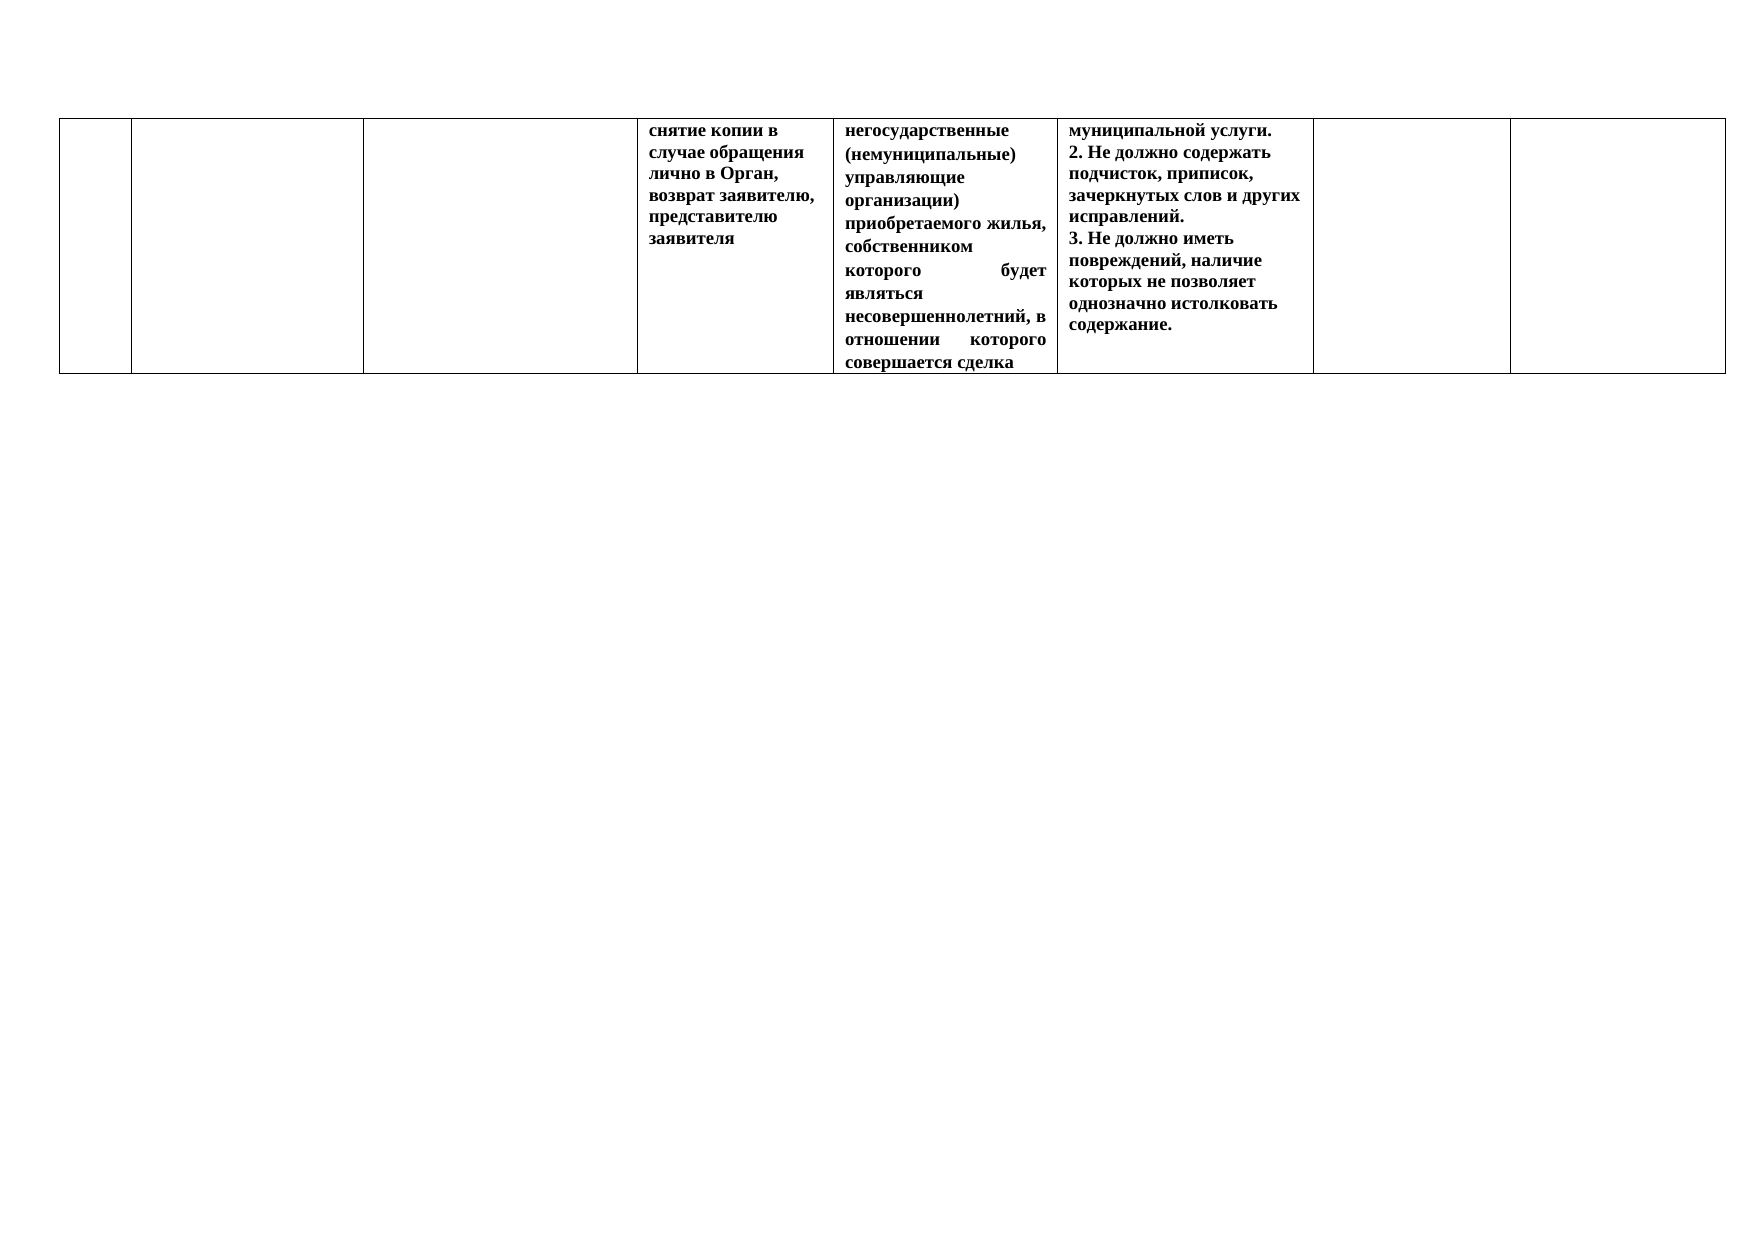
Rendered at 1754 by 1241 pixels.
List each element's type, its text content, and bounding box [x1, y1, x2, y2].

table_cell [132, 119, 363, 373]
table_cell - [1511, 119, 1725, 373]
table_cell - [1314, 119, 1510, 373]
table_cell негосударственные (немуниципальные) управляющие организации) приобретаемого жилья, собственником которого будет являться несовершеннолетний, в отношении которого совершается сделка [834, 119, 1057, 373]
table_cell [60, 119, 131, 373]
table_cell [364, 119, 637, 373]
table_cell снятие копии в случае обращения лично в Орган, возврат заявителю, представителю заявителя [638, 119, 833, 373]
table_cell муниципальной услуги. 2. Не должно содержать подчисток, приписок, зачеркнутых слов и других исправлений. 3. Не должно иметь повреждений, наличие которых не позволяет однозначно истолковать содержание. [1058, 119, 1313, 373]
